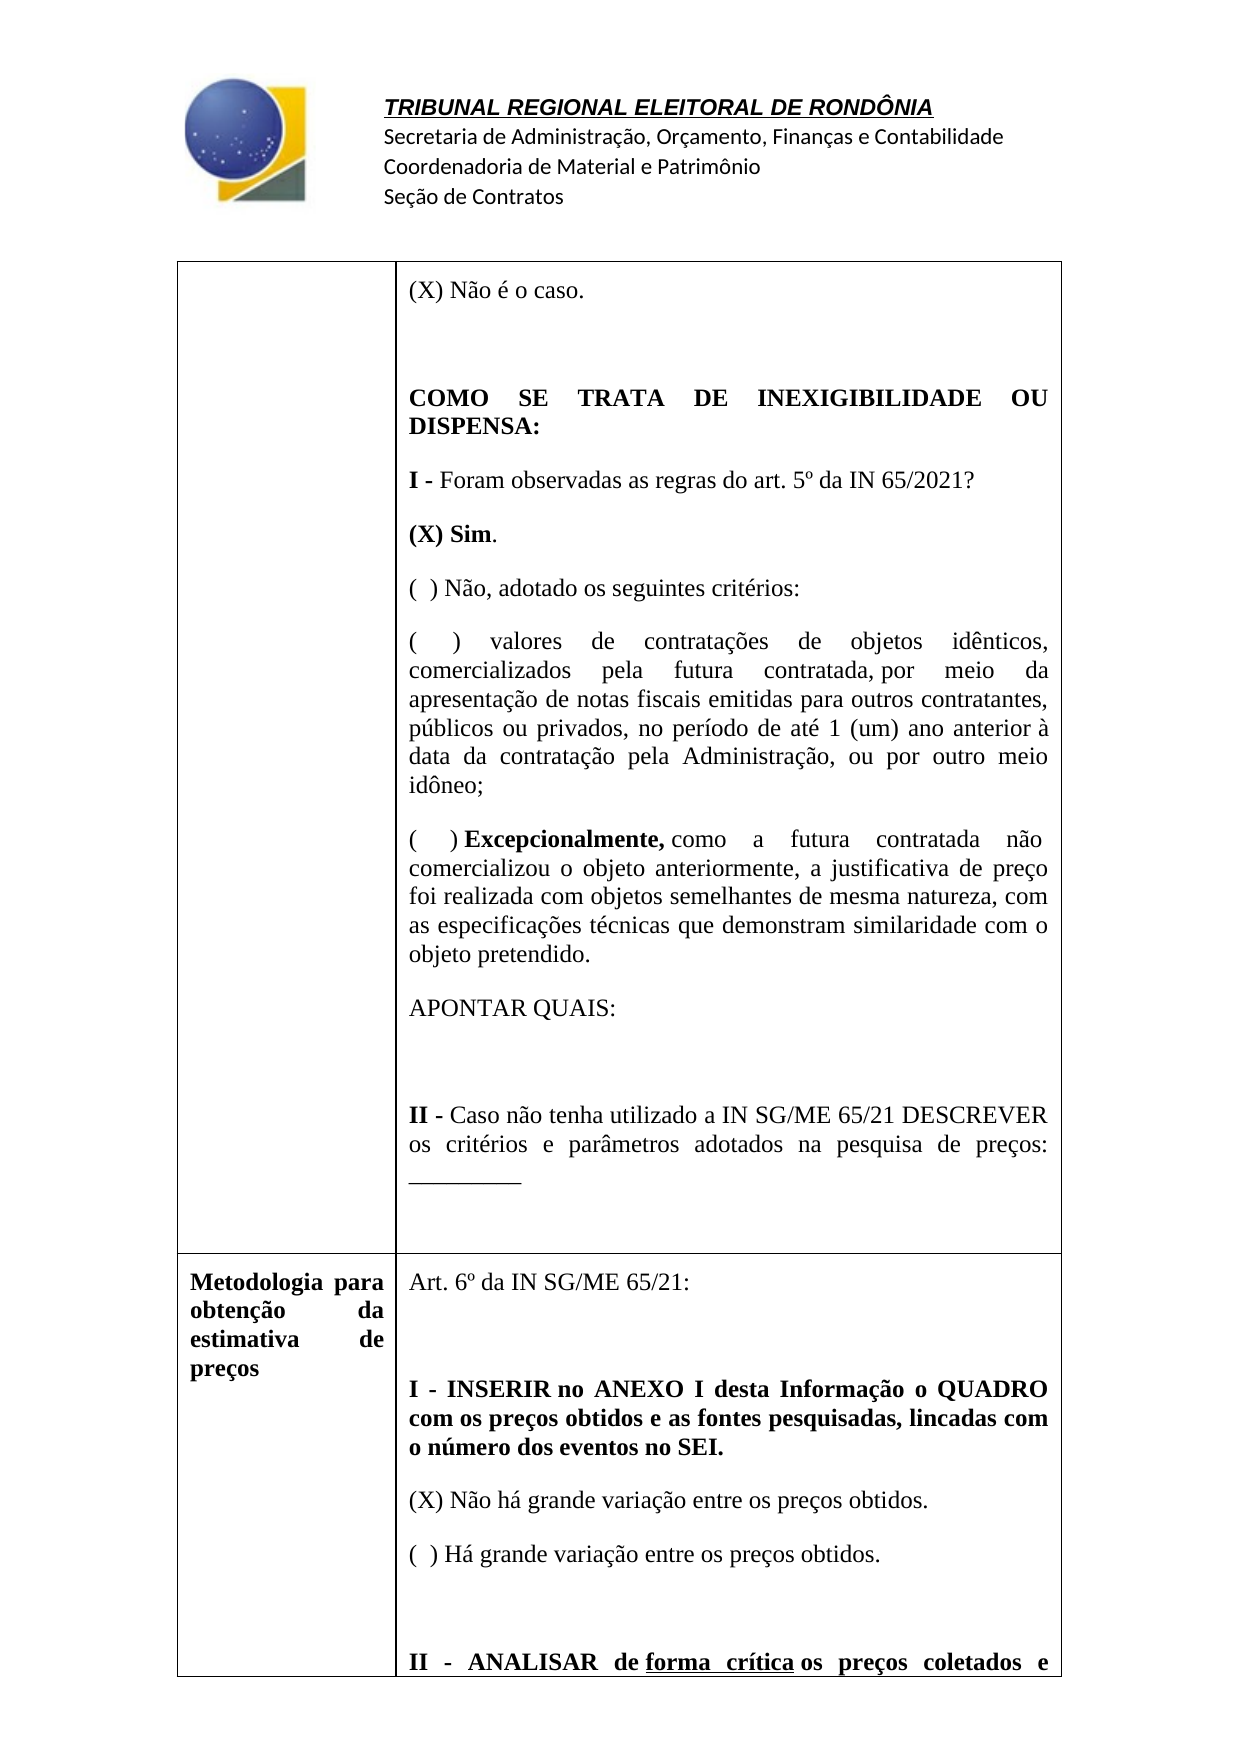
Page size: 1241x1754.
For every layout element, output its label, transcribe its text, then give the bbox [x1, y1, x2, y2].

table_cell Metodologia para obtenção da estimativa de preços [178, 1254, 395, 1676]
table_cell (X) Não é o caso. COMO SE TRATA DE INEXIGIBILIDADE OU DISPENSA: I - Foram observadas as regras do art. 5º da IN 65/2021? (X) Sim. ( ) Não, adotado os seguintes critérios: ( ) valores de contratações de objetos idênticos, comercializados pela futura contratada, por meio da apresentação de notas fiscais emitidas para outros contratantes, públicos ou privados, no período de até 1 (um) ano anterior à data da contratação pela Administração, ou por outro meio idôneo; ( ) Excepcionalmente, como a futura contratada não comercializou o objeto anteriormente, a justificativa de preço foi realizada com objetos semelhantes de mesma natureza, com as especificações técnicas que demonstram similaridade com o objeto pretendido. APONTAR QUAIS: II - Caso não tenha utilizado a IN SG/ME 65/21 DESCREVER os critérios e parâmetros adotados na pesquisa de preços: _________ [397, 262, 1061, 1253]
table_cell [178, 262, 395, 1253]
table_cell Art. 6º da IN SG/ME 65/21: I - INSERIR no ANEXO I desta Informação o QUADRO com os preços obtidos e as fontes pesquisadas, lincadas com o número dos eventos no SEI. (X) Não há grande variação entre os preços obtidos. ( ) Há grande variação entre os preços obtidos. II - ANALISAR de forma crítica os preços coletados e [397, 1254, 1061, 1676]
